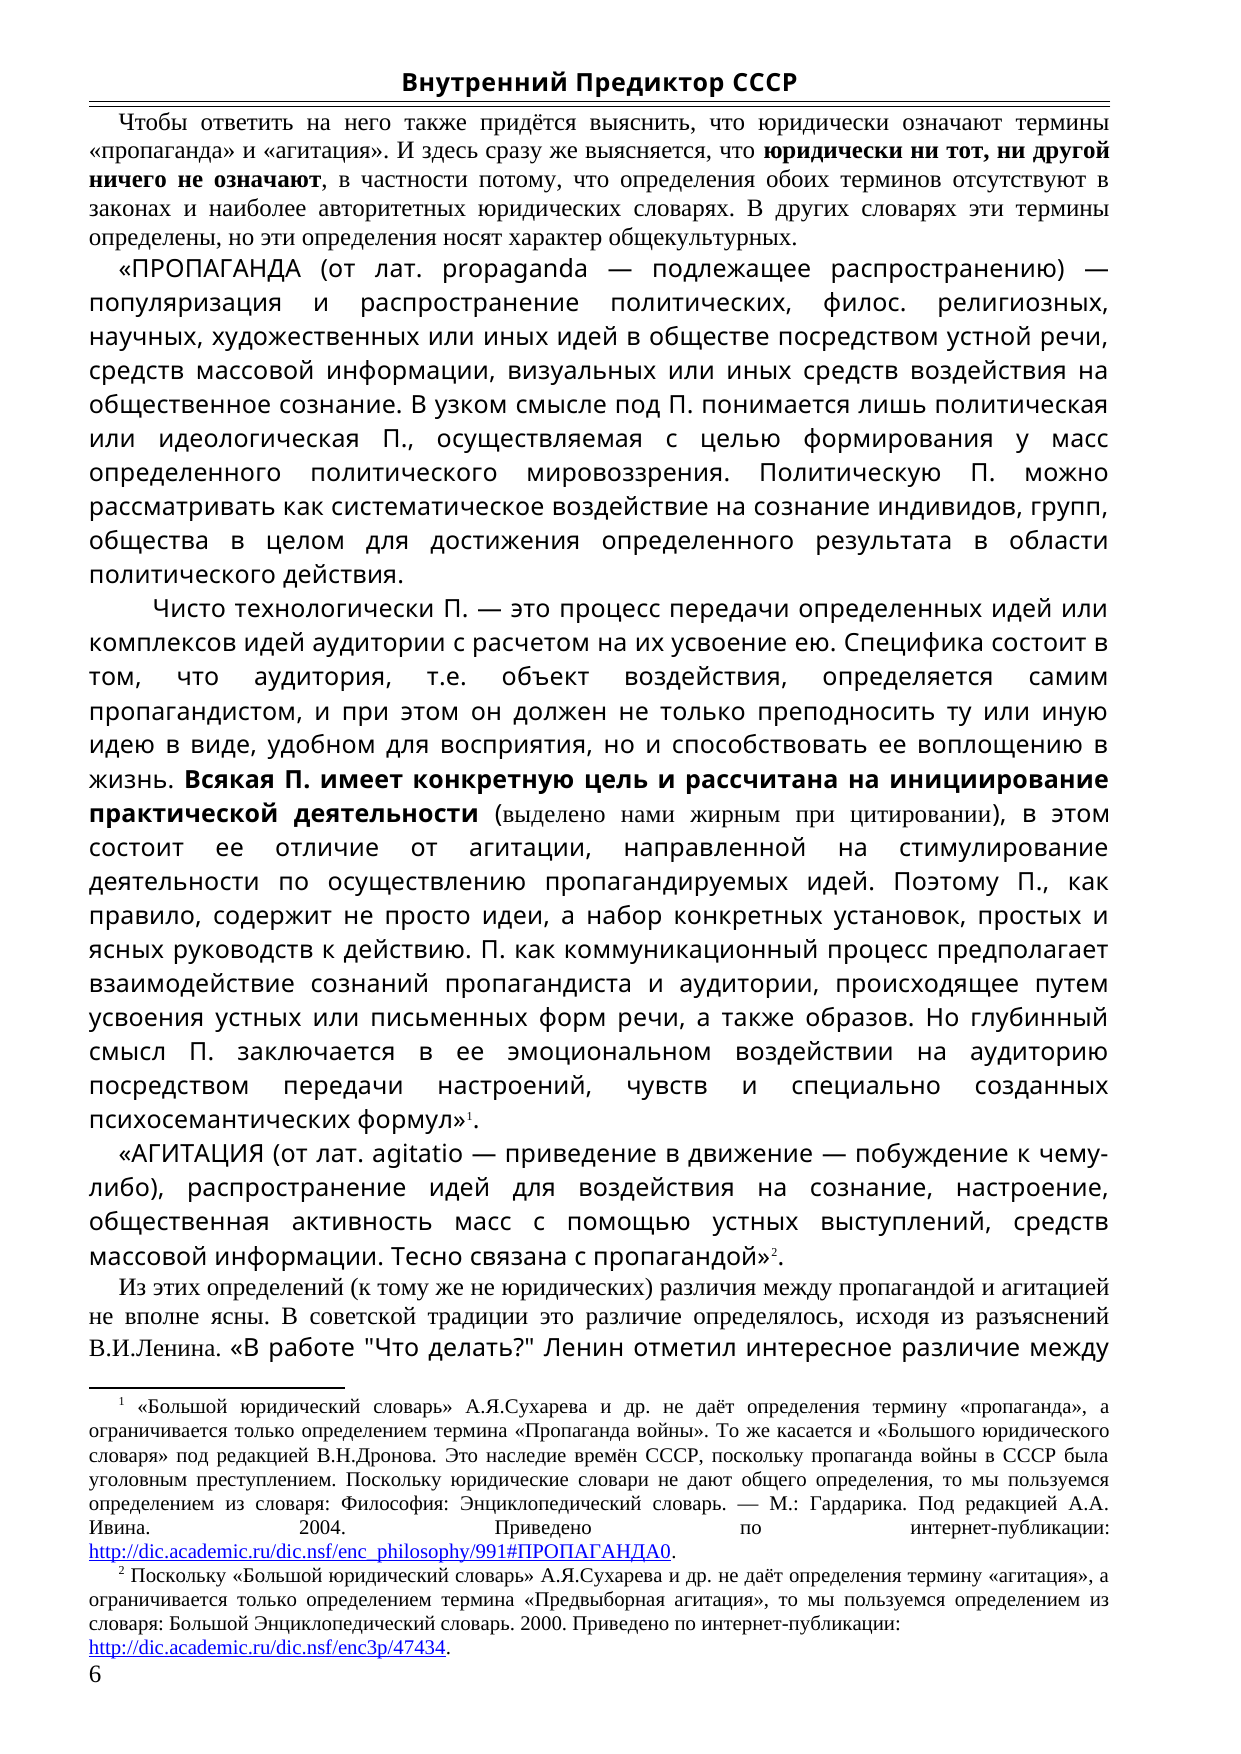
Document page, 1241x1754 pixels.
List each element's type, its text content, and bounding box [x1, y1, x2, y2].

text «АГИТАЦИЯ (от лат. agitatio — приведение в движение — побуждение к чему-либо), распространение идей для воздействия на сознание, настроение, общественная активность масс с помощью устных выступлений, средств массовой информации. Тесно связана с пропагандой». [89, 1136, 1110, 1272]
text «Большой юридический словарь» А.Я.Сухарева и др. не даёт определения термину «пропаганда», а ограничивается только определением термина «Пропаганда войны». То же касается и «Большого юридического словаря» под редакцией В.Н.Дронова. Это наследие времён СССР, поскольку пропаганда войны в СССР была уголовным преступлением. Поскольку юридические словари не дают общего определения, то мы пользуемся определением из словаря: Философия: Энциклопедический словарь. — М.: Гардарика. Под редакцией А.А. Ивина. 2004. Приведено по интернет-публикации: http://dic.academic.ru/dic.nsf/enc_philosophy/991#ПРОПАГАНДА0. [89, 1394, 1110, 1563]
text Чисто технологически П. — это процесс передачи определенных идей или комплексов идей аудитории с расчетом на их усвоение ею. Специфика состоит в том, что аудитория, т.е. объект воздействия, определяется самим пропагандистом, и при этом он должен не только преподносить ту или иную идею в виде, удобном для восприятия, но и способствовать ее воплощению в жизнь. Всякая П. имеет конкретную цель и рассчитана на инициирование практической деятельности (выделено нами жирным при цитировании), в этом состоит ее отличие от агитации, направленной на стимулирование деятельности по осуществлению пропагандируемых идей. Поэтому П., как правило, содержит не просто идеи, а набор конкретных установок, простых и ясных руководств к действию. П. как коммуникационный процесс предполагает взаимодействие сознаний пропагандиста и аудитории, происходящее путем усвоения устных или письменных форм речи, а также образов. Но глубинный смысл П. заключается в ее эмоциональном воздействии на аудиторию посредством передачи настроений, чувств и специально созданных психосемантических формул». [89, 591, 1110, 1136]
text «ПРОПАГАНДА (от лат. propaganda — подлежащее распространению) — популяризация и распространение политических, филос. религиозных, научных, художественных или иных идей в обществе посредством устной речи, средств массовой информации, визуальных или иных средств воздействия на общественное сознание. В узком смысле под П. понимается лишь политическая или идеологическая П., осуществляемая с целью формирования у масс определенного политического мировоззрения. Политическую П. можно рассматривать как систематическое воздействие на сознание индивидов, групп, общества в целом для достижения определенного результата в области политического действия. [89, 250, 1110, 591]
text Поскольку «Большой юридический словарь» А.Я.Сухарева и др. не даёт определения термину «агитация», а ограничивается только определением термина «Предвыборная агитация», то мы пользуемся определением из словаря: Большой Энциклопедический словарь. 2000. Приведено по интернет-публикации: [89, 1563, 1110, 1635]
text Из этих определений (к тому же не юридических) различия между пропагандой и агитацией не вполне ясны. В советской традиции это различие определялось, исходя из разъяснений В.И.Ленина. «В работе "Что делать?" Ленин отметил интересное различие между [89, 1272, 1110, 1364]
text Чтобы ответить на него также придётся выяснить, что юридически означают термины «пропаганда» и «агитация». И здесь сразу же выясняется, что юридически ни тот, ни другой ничего не означают, в частности потому, что определения обоих терминов отсутствуют в законах и наиболее авторитетных юридических словарях. В других словарях эти термины определены, но эти определения носят характер общекультурных. [89, 107, 1110, 250]
text http://dic.academic.ru/dic.nsf/enc3p/47434. [89, 1635, 1110, 1659]
